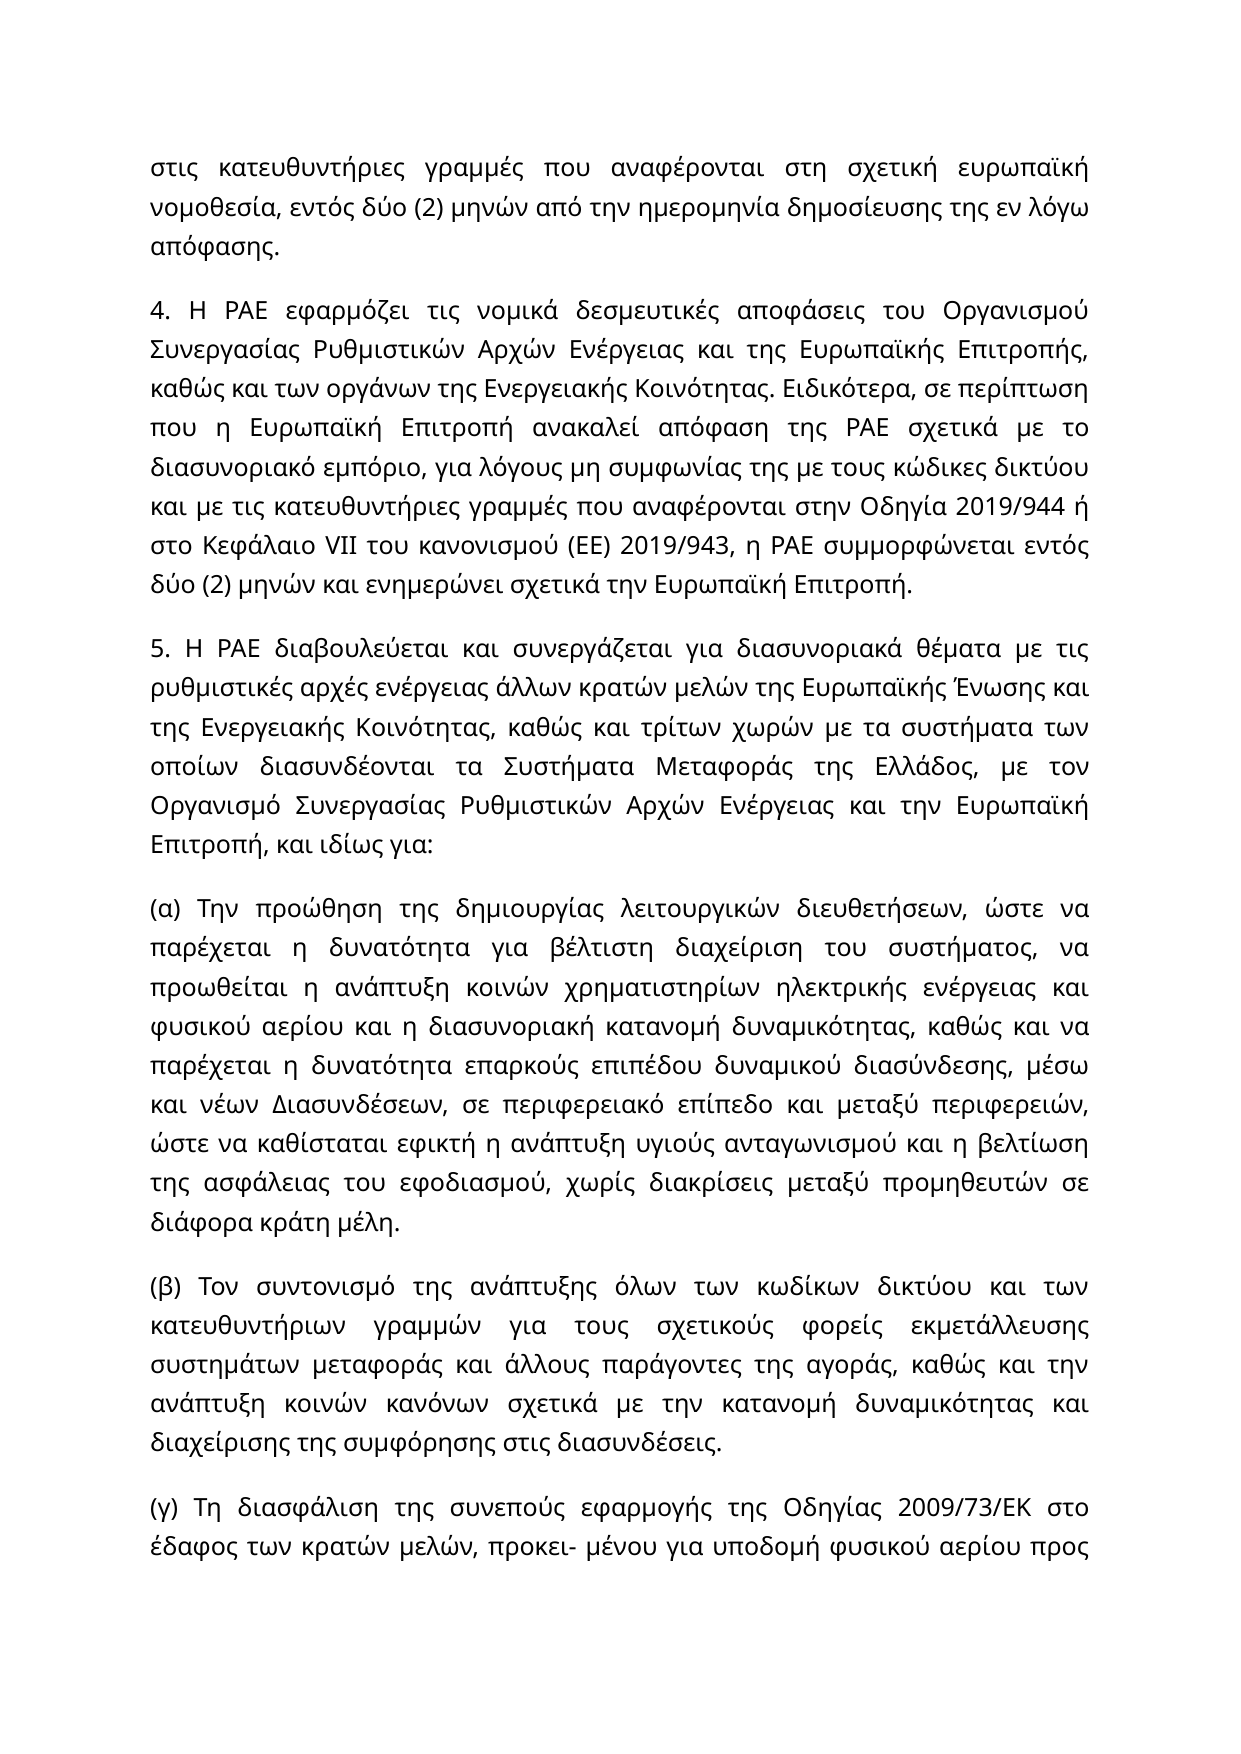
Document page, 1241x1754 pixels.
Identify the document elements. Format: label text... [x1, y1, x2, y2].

text 5. Η ΡΑΕ διαβουλεύεται και συνεργάζεται για διασυνοριακά θέματα με τις ρυθμιστικές αρχές ενέργειας άλλων κρατών μελών της Ευρωπαϊκής Ένωσης και της Ενεργειακής Κοινότητας, καθώς και τρίτων χωρών με τα συστήματα των οποίων διασυνδέονται τα Συστήματα Μεταφοράς της Ελλάδος, με τον Οργανισμό Συνεργασίας Ρυθμιστικών Αρχών Ενέργειας και την Ευρωπαϊκή Επιτροπή, και ιδίως για: [150, 631, 1090, 861]
text (γ) Τη διασφάλιση της συνεπούς εφαρμογής της Οδηγίας 2009/73/ΕΚ στο έδαφος των κρατών μελών, προκει- μένου για υποδομή φυσικού αερίου προς [150, 1489, 1090, 1562]
text (β) Τον συντονισμό της ανάπτυξης όλων των κωδίκων δικτύου και των κατευθυντήριων γραμμών για τους σχετικούς φορείς εκμετάλλευσης συστημάτων μεταφοράς και άλλους παράγοντες της αγοράς, καθώς και την ανάπτυξη κοινών κανόνων σχετικά με την κατανομή δυναμικότητας και διαχείρισης της συμφόρησης στις διασυνδέσεις. [150, 1268, 1090, 1459]
text 4. Η ΡΑΕ εφαρμόζει τις νομικά δεσμευτικές αποφάσεις του Οργανισμού Συνεργασίας Ρυθμιστικών Αρχών Ενέργειας και της Ευρωπαϊκής Επιτροπής, καθώς και των οργάνων της Ενεργειακής Κοινότητας. Ειδικότερα, σε περίπτωση που η Ευρωπαϊκή Επιτροπή ανακαλεί απόφαση της ΡΑΕ σχετικά με το διασυνοριακό εμπόριο, για λόγους μη συμφωνίας της με τους κώδικες δικτύου και με τις κατευθυντήριες γραμμές που αναφέρονται στην Οδηγία 2019/944 ή στο Κεφάλαιο VII του κανονισμού (EE) 2019/943, η ΡΑΕ συμμορφώνεται εντός δύο (2) μηνών και ενημερώνει σχετικά την Ευρωπαϊκή Επιτροπή. [150, 292, 1090, 601]
text στις κατευθυντήριες γραμμές που αναφέρονται στη σχετική ευρωπαϊκή νομοθεσία, εντός δύο (2) μηνών από την ημερομηνία δημοσίευσης της εν λόγω απόφασης. [150, 150, 1090, 262]
text (α) Την προώθηση της δημιουργίας λειτουργικών διευθετήσεων, ώστε να παρέχεται η δυνατότητα για βέλτιστη διαχείριση του συστήματος, να προωθείται η ανάπτυξη κοινών χρηματιστηρίων ηλεκτρικής ενέργειας και φυσικού αερίου και η διασυνοριακή κατανομή δυναμικότητας, καθώς και να παρέχεται η δυνατότητα επαρκούς επιπέδου δυναμικού διασύνδεσης, μέσω και νέων Διασυνδέσεων, σε περιφερειακό επίπεδο και μεταξύ περιφερειών, ώστε να καθίσταται εφικτή η ανάπτυξη υγιούς ανταγωνισμού και η βελτίωση της ασφάλειας του εφοδιασμού, χωρίς διακρίσεις μεταξύ προμηθευτών σε διάφορα κράτη μέλη. [150, 891, 1090, 1238]
